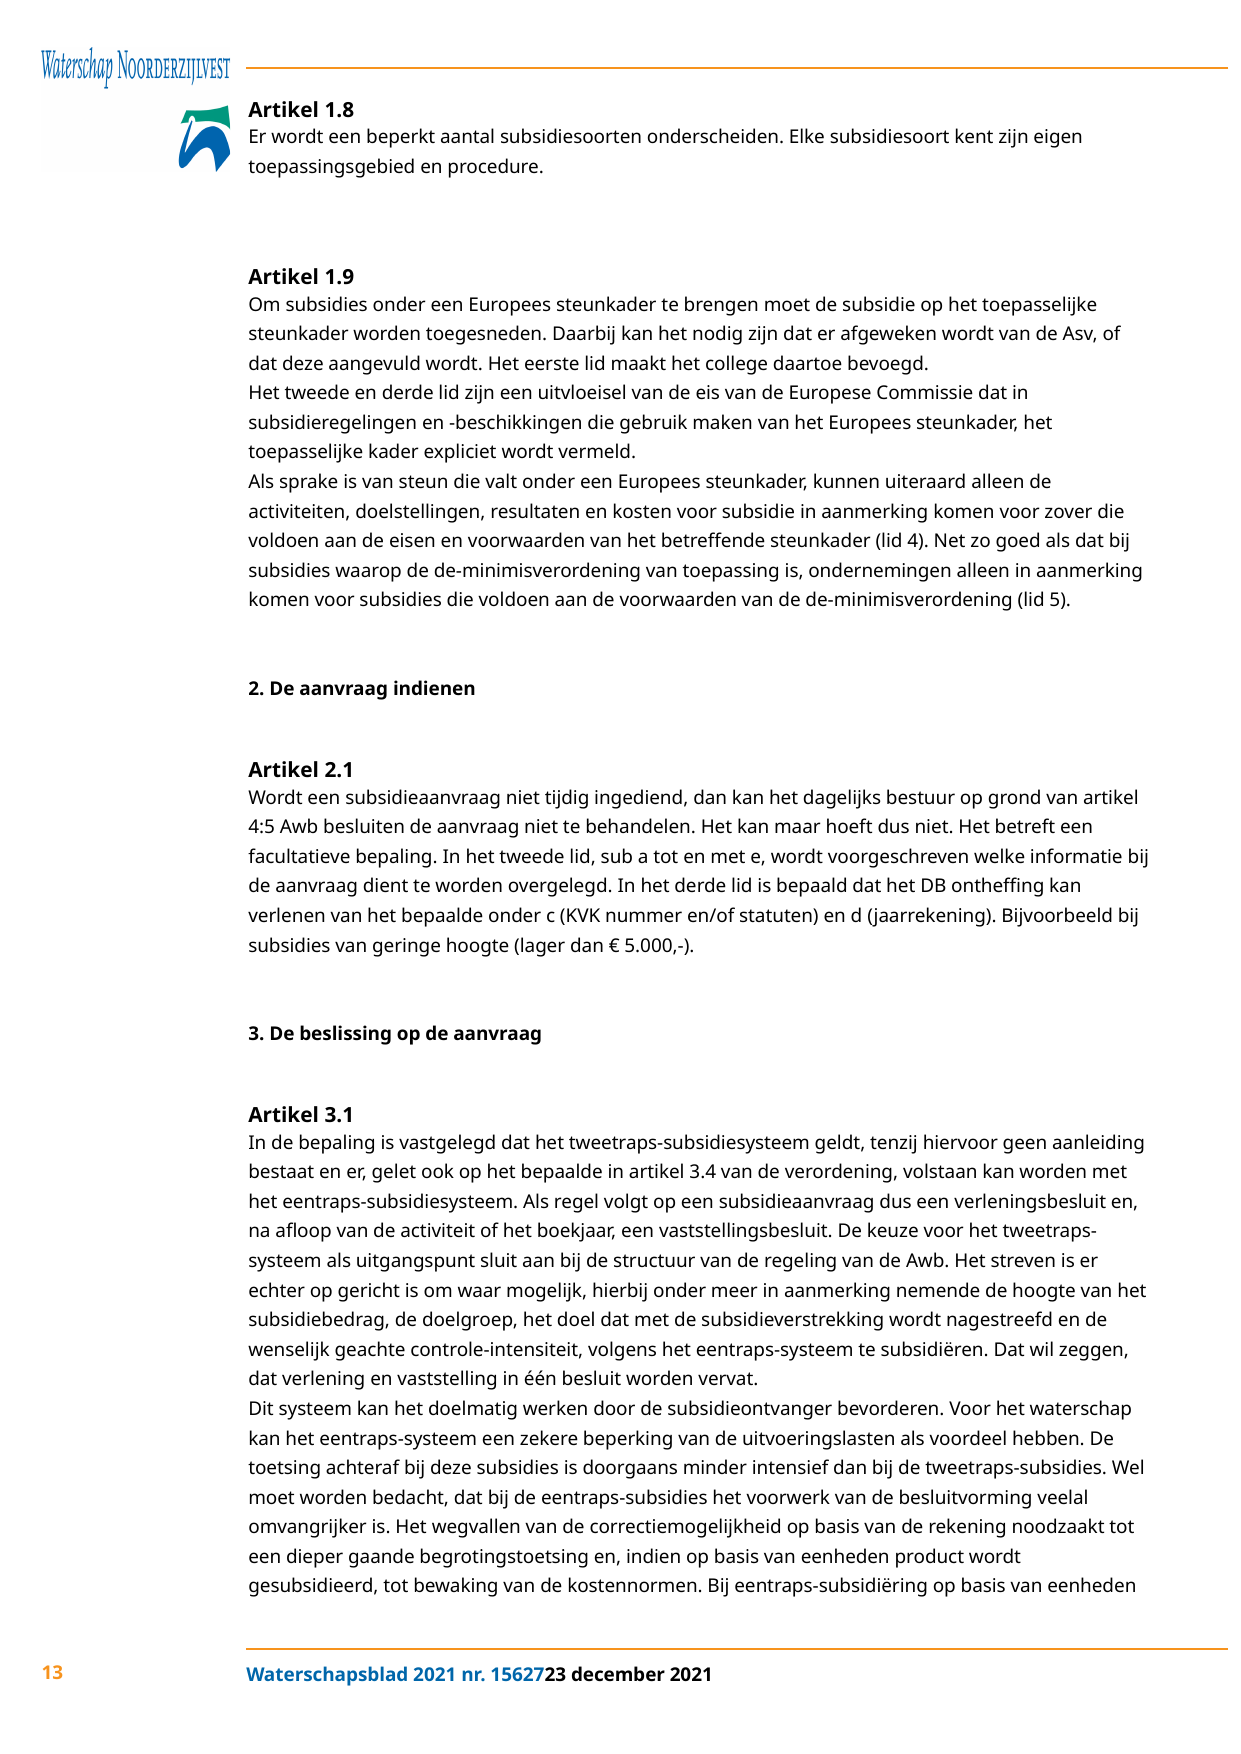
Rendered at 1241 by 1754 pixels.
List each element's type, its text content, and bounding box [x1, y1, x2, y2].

picture [41, 47, 231, 172]
text Wordt een subsidieaanvraag niet tijdig ingediend, dan kan het dagelijks bestuur op grond van artikel 4:5 Awb besluiten de aanvraag niet te behandelen. Het kan maar hoeft dus niet. Het betreft een facultatieve bepaling. In het tweede lid, sub a tot en met e, wordt voorgeschreven welke informatie bij de aanvraag dient te worden overgelegd. In het derde lid is bepaald dat het DB ontheffing kan verlenen van het bepaalde onder c (KVK nummer en/of statuten) en d (jaarrekening). Bijvoorbeeld bij subsidies van geringe hoogte (lager dan € 5.000,-). [248, 784, 1152, 957]
text 3. De beslissing op de aanvraag [248, 1021, 1152, 1046]
text Artikel 2.1 [248, 755, 1152, 784]
text 2. De aanvraag indienen [248, 675, 1152, 701]
text Er wordt een beperkt aantal subsidiesoorten onderscheiden. Elke subsidiesoort kent zijn eigen toepassingsgebied en procedure. [248, 123, 1152, 178]
text Om subsidies onder een Europees steunkader te brengen moet de subsidie op het toepasselijke steunkader worden toegesneden. Daarbij kan het nodig zijn dat er afgeweken wordt van de Asv, of dat deze aangevuld wordt. Het eerste lid maakt het college daartoe bevoegd. [248, 291, 1152, 376]
text Als sprake is van steun die valt onder een Europees steunkader, kunnen uiteraard alleen de activiteiten, doelstellingen, resultaten en kosten voor subsidie in aanmerking komen voor zover die voldoen aan de eisen en voorwaarden van het betreffende steunkader (lid 4). Net zo goed als dat bij subsidies waarop de de-minimisverordening van toepassing is, ondernemingen alleen in aanmerking komen voor subsidies die voldoen aan de voorwaarden van de de-minimisverordening (lid 5). [248, 468, 1152, 612]
text Het tweede en derde lid zijn een uitvloeisel van de eis van de Europese Commissie dat in subsidieregelingen en -beschikkingen die gebruik maken van het Europees steunkader, het toepasselijke kader expliciet wordt vermeld. [248, 379, 1152, 464]
text Artikel 3.1 [248, 1101, 1152, 1129]
text In de bepaling is vastgelegd dat het tweetraps-subsidiesysteem geldt, tenzij hiervoor geen aanleiding bestaat en er, gelet ook op het bepaalde in artikel 3.4 van de verordening, volstaan kan worden met het eentraps-subsidiesysteem. Als regel volgt op een subsidieaanvraag dus een verleningsbesluit en, na afloop van de activiteit of het boekjaar, een vaststellingsbesluit. De keuze voor het tweetraps-systeem als uitgangspunt sluit aan bij de structuur van de regeling van de Awb. Het streven is er echter op gericht is om waar mogelijk, hierbij onder meer in aanmerking nemende de hoogte van het subsidiebedrag, de doelgroep, het doel dat met de subsidieverstrekking wordt nagestreefd en de wenselijk geachte controle-intensiteit, volgens het eentraps-systeem te subsidiëren. Dat wil zeggen, dat verlening en vaststelling in één besluit worden vervat. [248, 1129, 1152, 1391]
text Artikel 1.9 [248, 262, 1152, 291]
text Artikel 1.8 [248, 95, 1152, 123]
text Dit systeem kan het doelmatig werken door de subsidieontvanger bevorderen. Voor het waterschap kan het eentraps-systeem een zekere beperking van de uitvoeringslasten als voordeel hebben. De toetsing achteraf bij deze subsidies is doorgaans minder intensief dan bij de tweetraps-subsidies. Wel moet worden bedacht, dat bij de eentraps-subsidies het voorwerk van de besluitvorming veelal omvangrijker is. Het wegvallen van de correctiemogelijkheid op basis van de rekening noodzaakt tot een dieper gaande begrotingstoetsing en, indien op basis van eenheden product wordt gesubsidieerd, tot bewaking van de kostennormen. Bij eentraps-subsidiëring op basis van eenheden [248, 1395, 1152, 1598]
